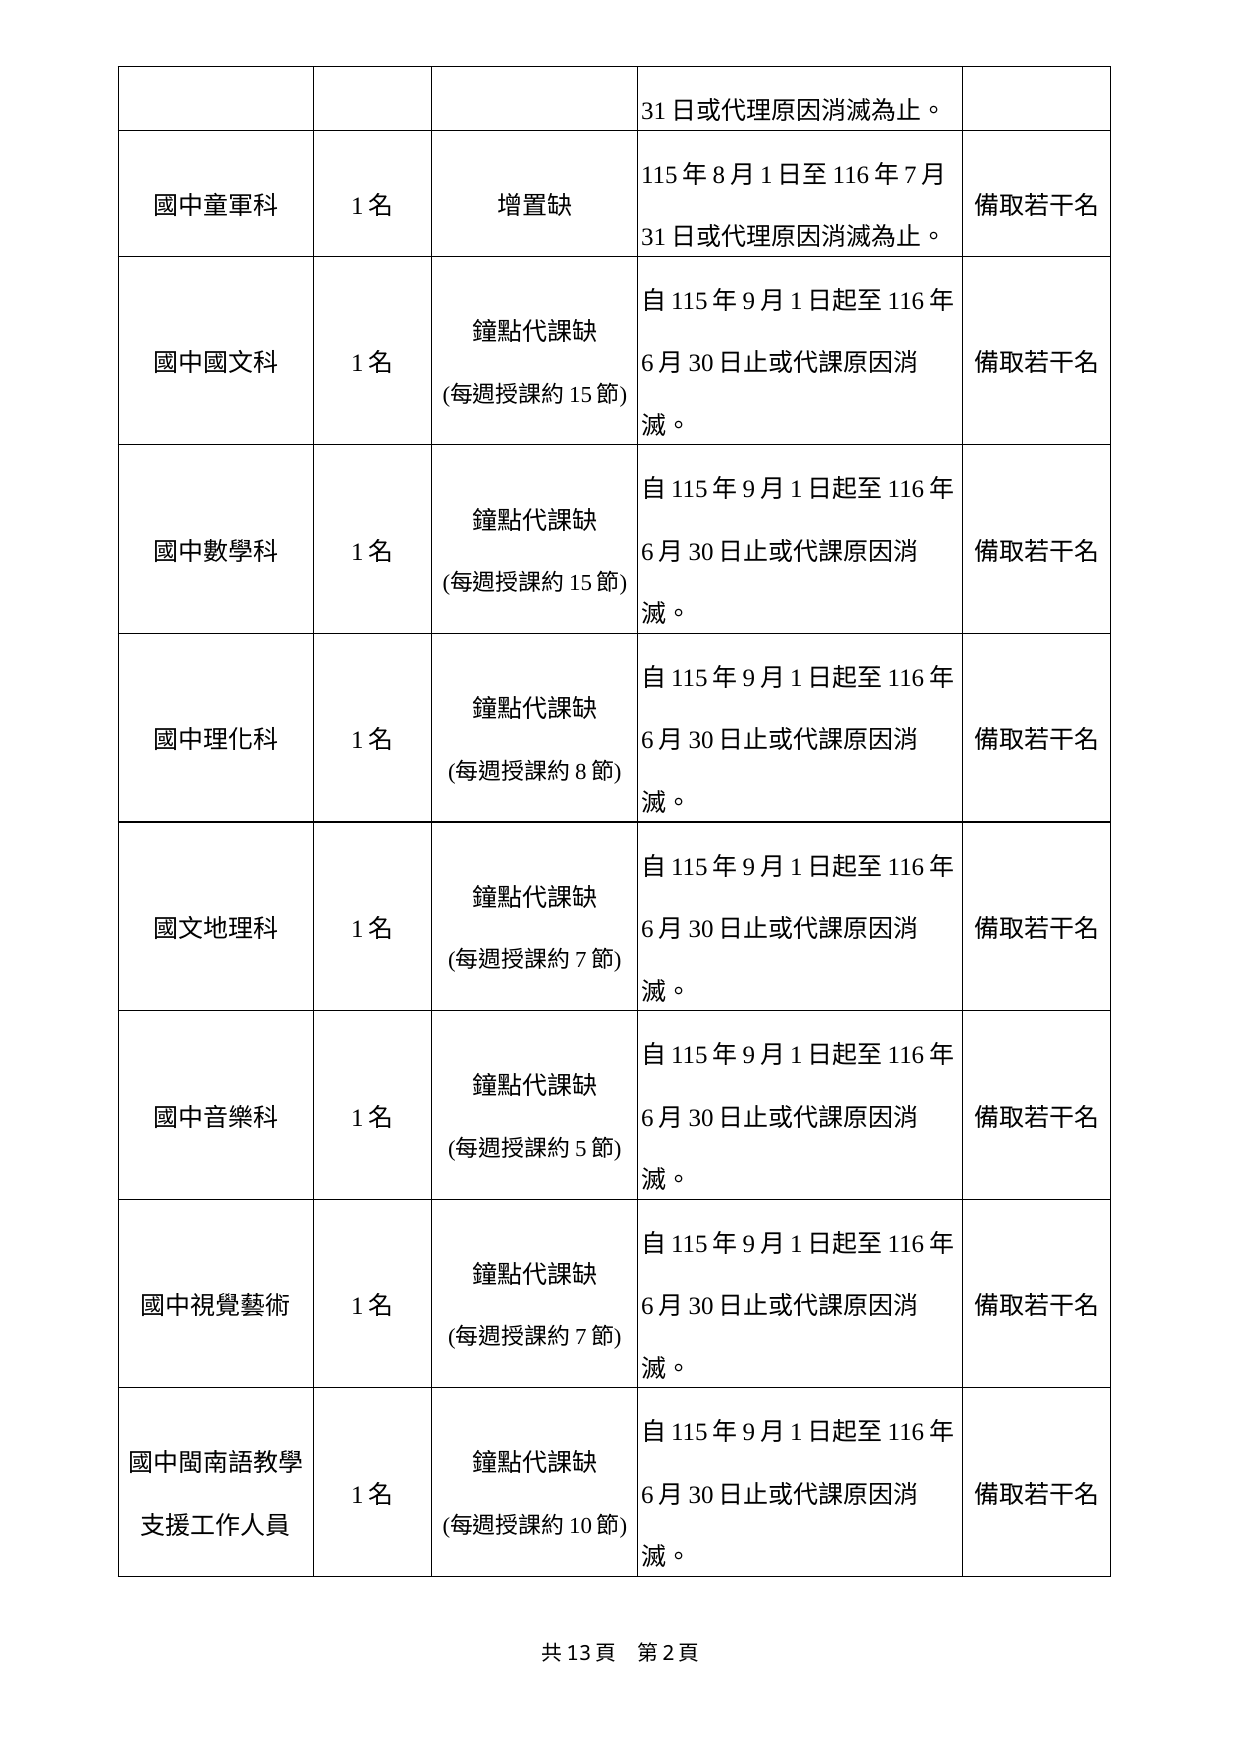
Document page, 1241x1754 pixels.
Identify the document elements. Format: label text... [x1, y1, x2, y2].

table_cell 1名 [314, 1011, 431, 1198]
table_cell 備取若干名 [963, 1011, 1110, 1198]
table_cell 1名 [314, 634, 431, 821]
table_cell 自115年9月1日起至116年6月30日止或代課原因消滅。 [638, 257, 962, 444]
table_cell 備取若干名 [963, 445, 1110, 633]
table_cell 國中理化科 [119, 634, 313, 821]
table_cell 1名 [314, 1388, 431, 1576]
table_cell 鐘點代課缺 (每週授課約5節) [432, 1011, 637, 1198]
table_cell [963, 67, 1110, 130]
table_cell 鐘點代課缺 (每週授課約7節) [432, 823, 637, 1010]
table_cell 自115年9月1日起至116年6月30日止或代課原因消滅。 [638, 1388, 962, 1576]
table_cell 自115年9月1日起至116年6月30日止或代課原因消滅。 [638, 445, 962, 633]
table_cell 國中視覺藝術 [119, 1200, 313, 1387]
table_cell 增置缺 [432, 131, 637, 256]
table_cell 1名 [314, 257, 431, 444]
table_cell 備取若干名 [963, 1388, 1110, 1576]
table_cell 備取若干名 [963, 131, 1110, 256]
table_cell 國中閩南語教學支援工作人員 [119, 1388, 313, 1576]
table_cell [314, 67, 431, 130]
table_cell 國文地理科 [119, 823, 313, 1010]
table_cell 鐘點代課缺 (每週授課約15節) [432, 257, 637, 444]
table_cell 自115年9月1日起至116年6月30日止或代課原因消滅。 [638, 634, 962, 821]
table_cell 1名 [314, 823, 431, 1010]
table_cell 1名 [314, 445, 431, 633]
table_cell [119, 67, 313, 130]
table_cell 1名 [314, 1200, 431, 1387]
table_cell 鐘點代課缺 (每週授課約8節) [432, 634, 637, 821]
table_cell 鐘點代課缺 (每週授課約7節) [432, 1200, 637, 1387]
table_cell 國中數學科 [119, 445, 313, 633]
table_cell 備取若干名 [963, 634, 1110, 821]
table_cell 國中童軍科 [119, 131, 313, 256]
table_cell 自115年9月1日起至116年6月30日止或代課原因消滅。 [638, 1011, 962, 1198]
table_cell 1名 [314, 131, 431, 256]
table_cell 自115年9月1日起至116年6月30日止或代課原因消滅。 [638, 1200, 962, 1387]
table_cell 備取若干名 [963, 823, 1110, 1010]
table_cell 自115年9月1日起至116年6月30日止或代課原因消滅。 [638, 823, 962, 1010]
table_cell 國中國文科 [119, 257, 313, 444]
table_cell [432, 67, 637, 130]
table_cell 鐘點代課缺 (每週授課約10節) [432, 1388, 637, 1576]
table_cell 鐘點代課缺 (每週授課約15節) [432, 445, 637, 633]
table_cell 備取若干名 [963, 1200, 1110, 1387]
table_cell 31日或代理原因消滅為止。 [638, 67, 962, 130]
table_cell 115年8月1日至116年7月31日或代理原因消滅為止。 [638, 131, 962, 256]
table_cell 國中音樂科 [119, 1011, 313, 1198]
table_cell 備取若干名 [963, 257, 1110, 444]
